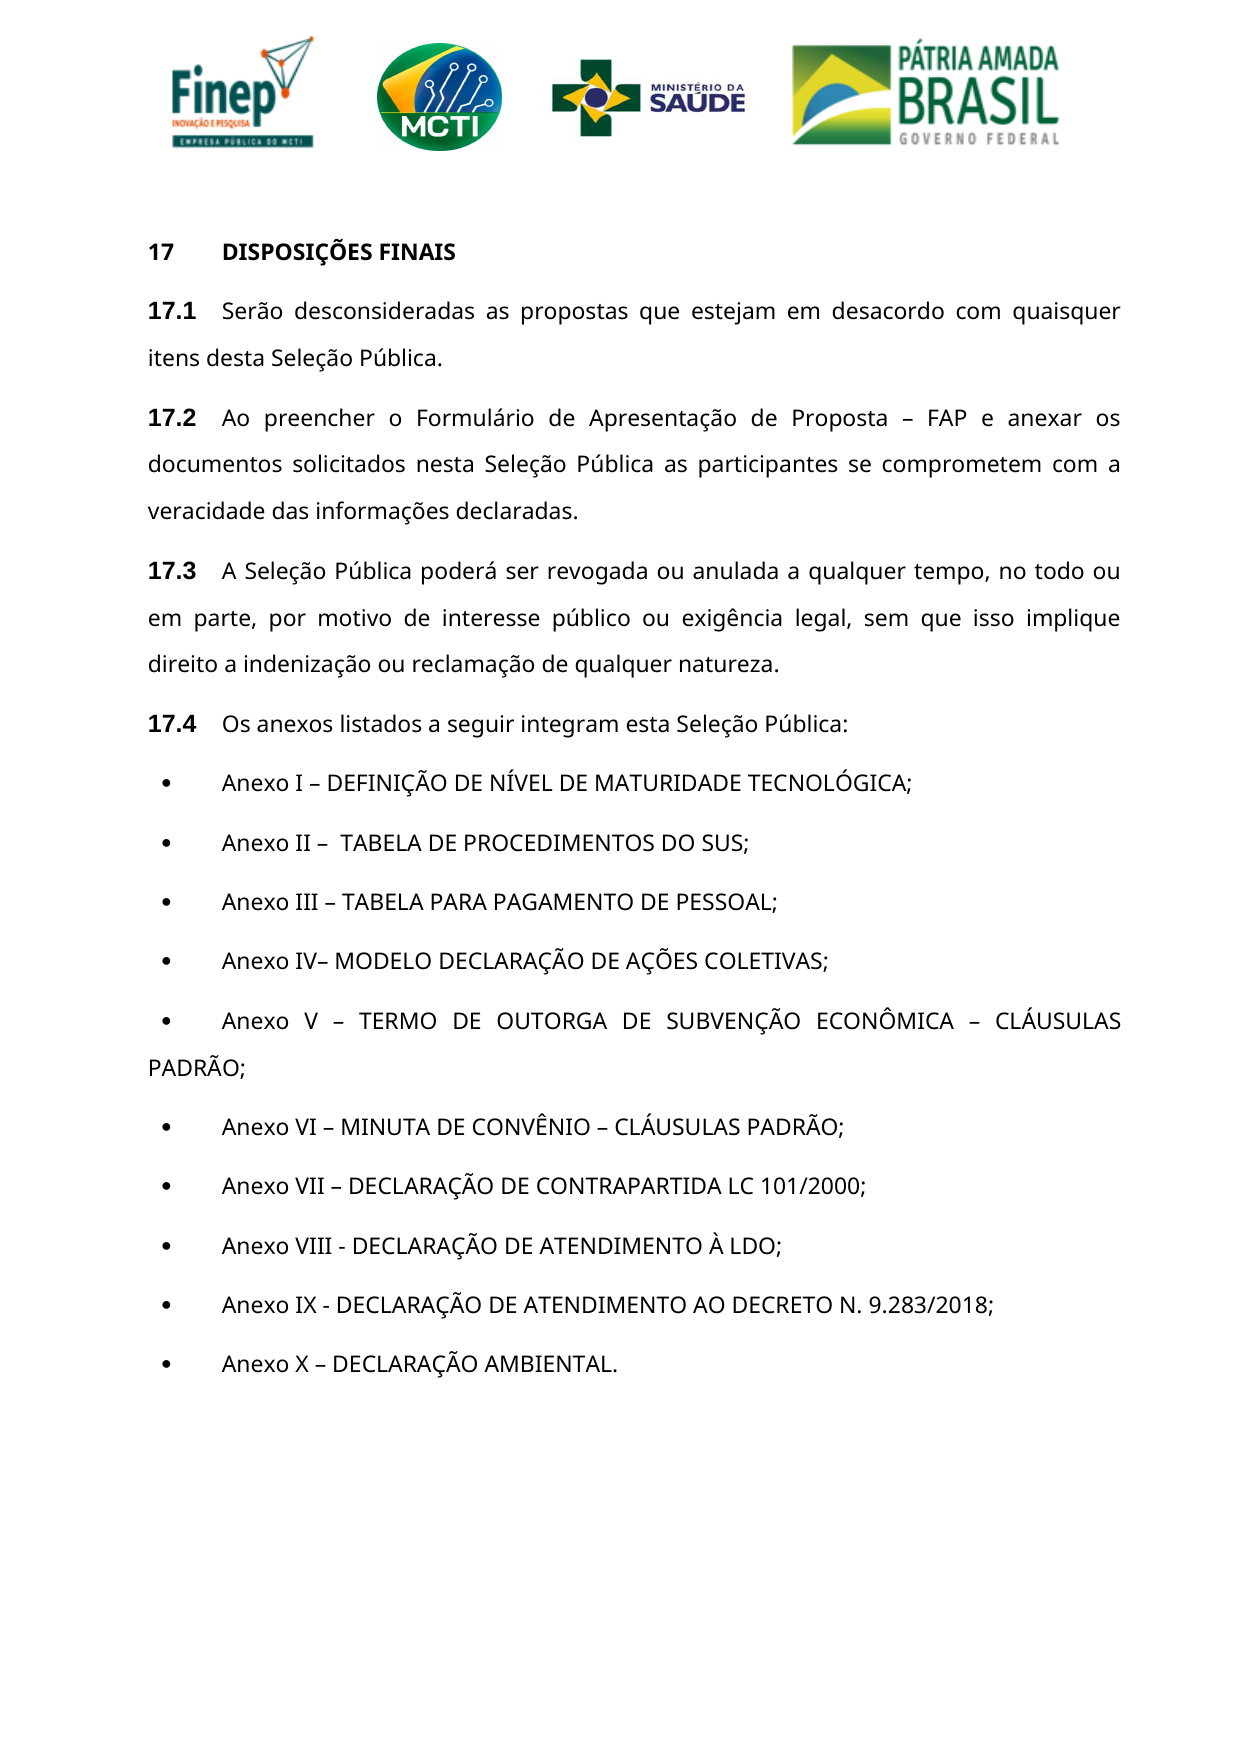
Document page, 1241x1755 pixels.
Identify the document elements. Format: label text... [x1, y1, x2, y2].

list Anexo III – TABELA PARA PAGAMENTO DE PESSOAL; [148, 886, 1122, 917]
list Anexo V – TERMO DE OUTORGA DE SUBVENÇÃO ECONÔMICA – CLÁUSULAS PADRÃO; [148, 1004, 1122, 1083]
list Anexo VIII - DECLARAÇÃO DE ATENDIMENTO À LDO; [148, 1229, 1122, 1261]
list Ao preencher o Formulário de Apresentação de Proposta – FAP e anexar os documentos solicitados nesta Seleção Pública as participantes se comprometem com a veracidade das informações declaradas. [148, 401, 1122, 526]
list Anexo IX - DECLARAÇÃO DE ATENDIMENTO AO DECRETO N. 9.283/2018; [148, 1289, 1122, 1320]
list Anexo X – DECLARAÇÃO AMBIENTAL. [148, 1348, 1122, 1379]
list A Seleção Pública poderá ser revogada ou anulada a qualquer tempo, no todo ou em parte, por motivo de interesse público ou exigência legal, sem que isso implique direito a indenização ou reclamação de qualquer natureza. [148, 554, 1122, 679]
list Anexo II – TABELA DE PROCEDIMENTOS DO SUS; [148, 826, 1122, 858]
list Anexo VI – MINUTA DE CONVÊNIO – CLÁUSULAS PADRÃO; [148, 1111, 1122, 1142]
list DISPOSIÇÕES FINAIS [148, 236, 1122, 267]
list Anexo IV– MODELO DECLARAÇÃO DE AÇÕES COLETIVAS; [148, 945, 1122, 976]
list Os anexos listados a seguir integram esta Seleção Pública: [148, 708, 1122, 739]
list Anexo VII – DECLARAÇÃO DE CONTRAPARTIDA LC 101/2000; [148, 1170, 1122, 1201]
list Serão desconsideradas as propostas que estejam em desacordo com quaisquer itens desta Seleção Pública. [148, 295, 1122, 373]
list Anexo I – DEFINIÇÃO DE NÍVEL DE MATURIDADE TECNOLÓGICA; [148, 767, 1122, 798]
